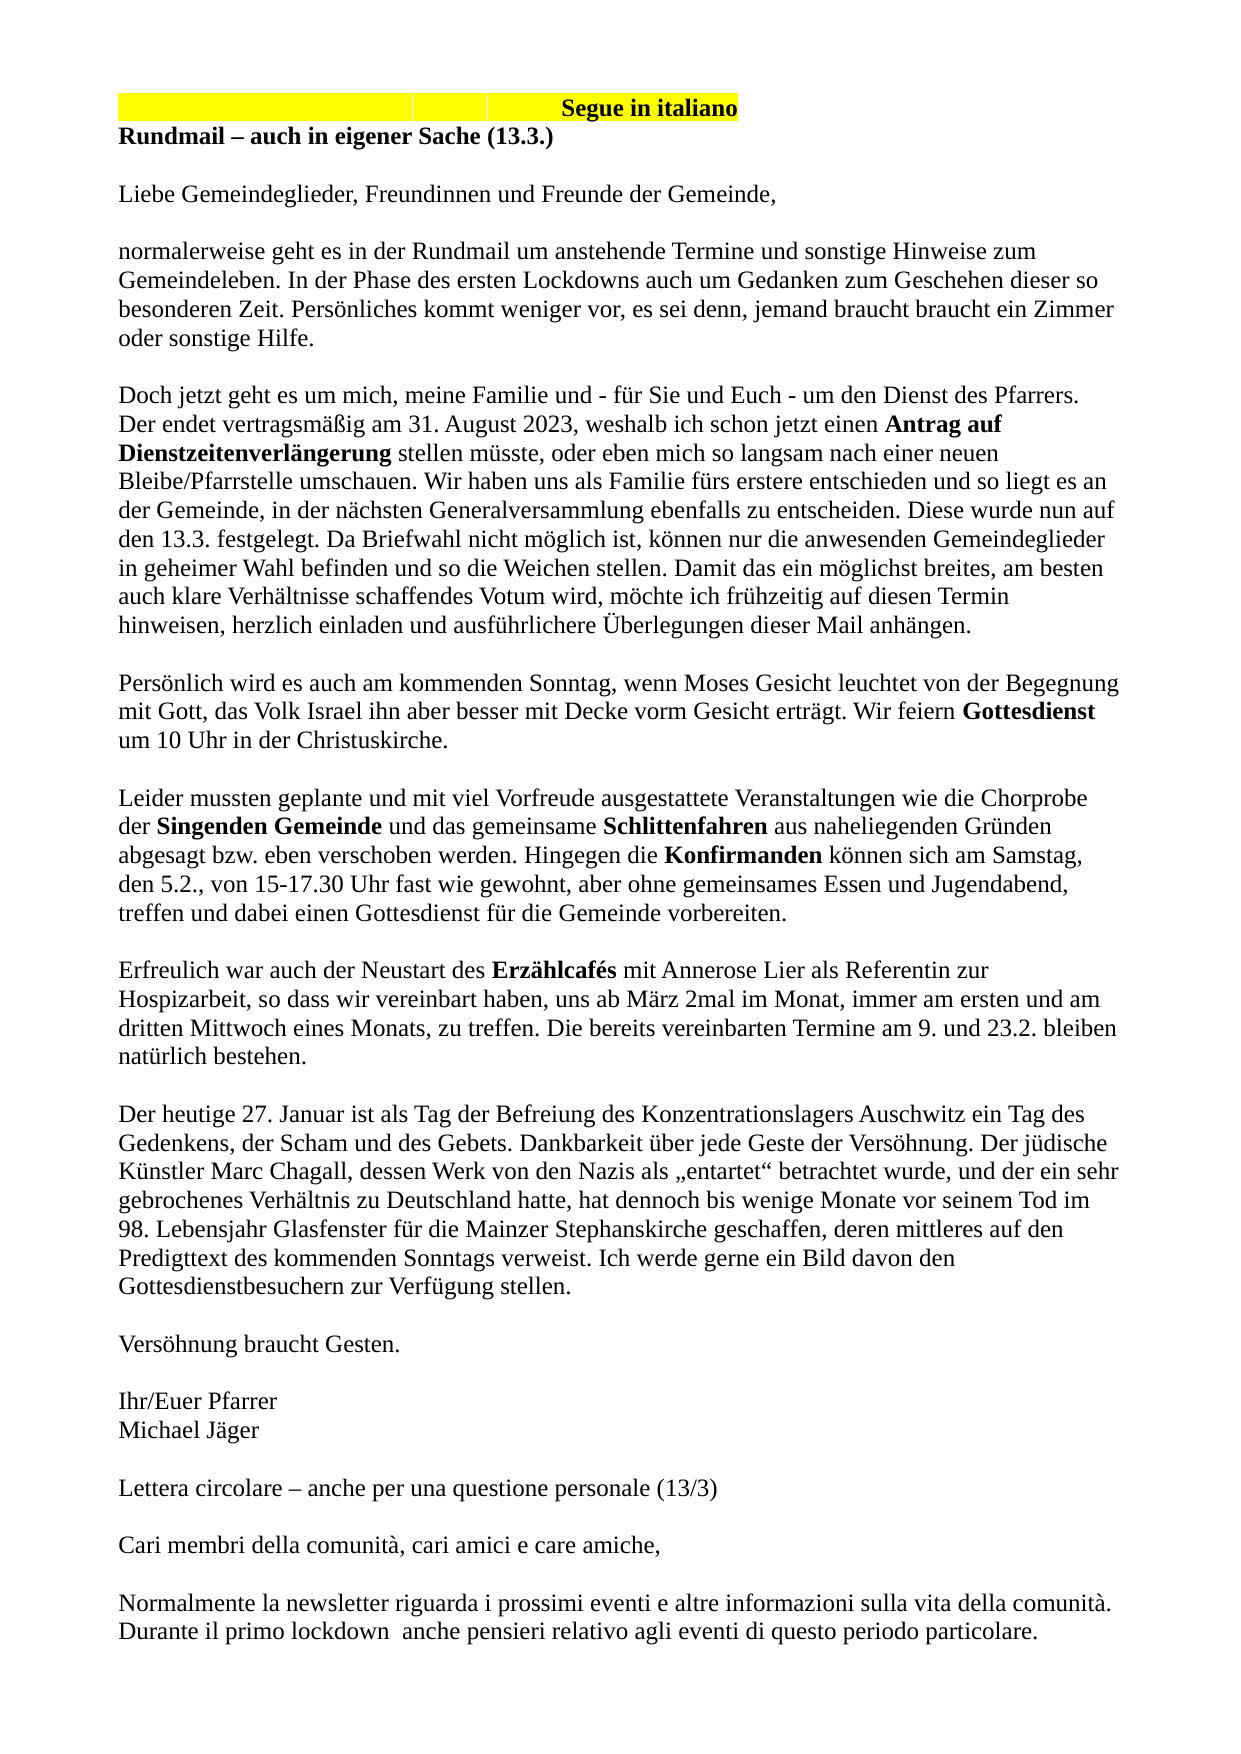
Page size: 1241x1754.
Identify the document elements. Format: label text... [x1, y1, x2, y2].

text Normalmente la newsletter riguarda i prossimi eventi e altre informazioni sulla vita della comunità. Durante il primo lockdown anche pensieri relativo agli eventi di questo periodo particolare. [118, 1588, 1122, 1645]
text Segue in italiano [118, 93, 1122, 121]
text Michael Jäger [118, 1415, 1122, 1444]
text Persönlich wird es auch am kommenden Sonntag, wenn Moses Gesicht leuchtet von der Begegnung mit Gott, das Volk Israel ihn aber besser mit Decke vorm Gesicht erträgt. Wir feiern Gottesdienst um 10 Uhr in der Christuskirche. [118, 668, 1122, 754]
text Lettera circolare – anche per una questione personale (13/3) [118, 1473, 1122, 1501]
text Liebe Gemeindeglieder, Freundinnen und Freunde der Gemeinde, [118, 179, 1122, 208]
text Cari membri della comunità, cari amici e care amiche, [118, 1530, 1122, 1559]
text Erfreulich war auch der Neustart des Erzählcafés mit Annerose Lier als Referentin zur Hospizarbeit, so dass wir vereinbart haben, uns ab März 2mal im Monat, immer am ersten und am dritten Mittwoch eines Monats, zu treffen. Die bereits vereinbarten Termine am 9. und 23.2. bleiben natürlich bestehen. [118, 955, 1122, 1070]
text Versöhnung braucht Gesten. [118, 1329, 1122, 1358]
text Leider mussten geplante und mit viel Vorfreude ausgestattete Veranstaltungen wie die Chorprobe der Singenden Gemeinde und das gemeinsame Schlittenfahren aus naheliegenden Gründen abgesagt bzw. eben verschoben werden. Hingegen die Konfirmanden können sich am Samstag, den 5.2., von 15-17.30 Uhr fast wie gewohnt, aber ohne gemeinsames Essen und Jugendabend, treffen und dabei einen Gottesdienst für die Gemeinde vorbereiten. [118, 783, 1122, 926]
text Rundmail – auch in eigener Sache (13.3.) [118, 121, 1122, 150]
text Doch jetzt geht es um mich, meine Familie und - für Sie und Euch - um den Dienst des Pfarrers. Der endet vertragsmäßig am 31. August 2023, weshalb ich schon jetzt einen Antrag auf Dienstzeitenverlängerung stellen müsste, oder eben mich so langsam nach einer neuen Bleibe/Pfarrstelle umschauen. Wir haben uns als Familie fürs erstere entschieden und so liegt es an der Gemeinde, in der nächsten Generalversammlung ebenfalls zu entscheiden. Diese wurde nun auf den 13.3. festgelegt. Da Briefwahl nicht möglich ist, können nur die anwesenden Gemeindeglieder in geheimer Wahl befinden und so die Weichen stellen. Damit das ein möglichst breites, am besten auch klare Verhältnisse schaffendes Votum wird, möchte ich frühzeitig auf diesen Termin hinweisen, herzlich einladen und ausführlichere Überlegungen dieser Mail anhängen. [118, 380, 1122, 639]
text Ihr/Euer Pfarrer [118, 1386, 1122, 1415]
text normalerweise geht es in der Rundmail um anstehende Termine und sonstige Hinweise zum Gemeindeleben. In der Phase des ersten Lockdowns auch um Gedanken zum Geschehen dieser so besonderen Zeit. Persönliches kommt weniger vor, es sei denn, jemand braucht braucht ein Zimmer oder sonstige Hilfe. [118, 236, 1122, 351]
text Der heutige 27. Januar ist als Tag der Befreiung des Konzentrationslagers Auschwitz ein Tag des Gedenkens, der Scham und des Gebets. Dankbarkeit über jede Geste der Versöhnung. Der jüdische Künstler Marc Chagall, dessen Werk von den Nazis als „entartet“ betrachtet wurde, und der ein sehr gebrochenes Verhältnis zu Deutschland hatte, hat dennoch bis wenige Monate vor seinem Tod im 98. Lebensjahr Glasfenster für die Mainzer Stephanskirche geschaffen, deren mittleres auf den Predigttext des kommenden Sonntags verweist. Ich werde gerne ein Bild davon den Gottesdienstbesuchern zur Verfügung stellen. [118, 1099, 1122, 1300]
